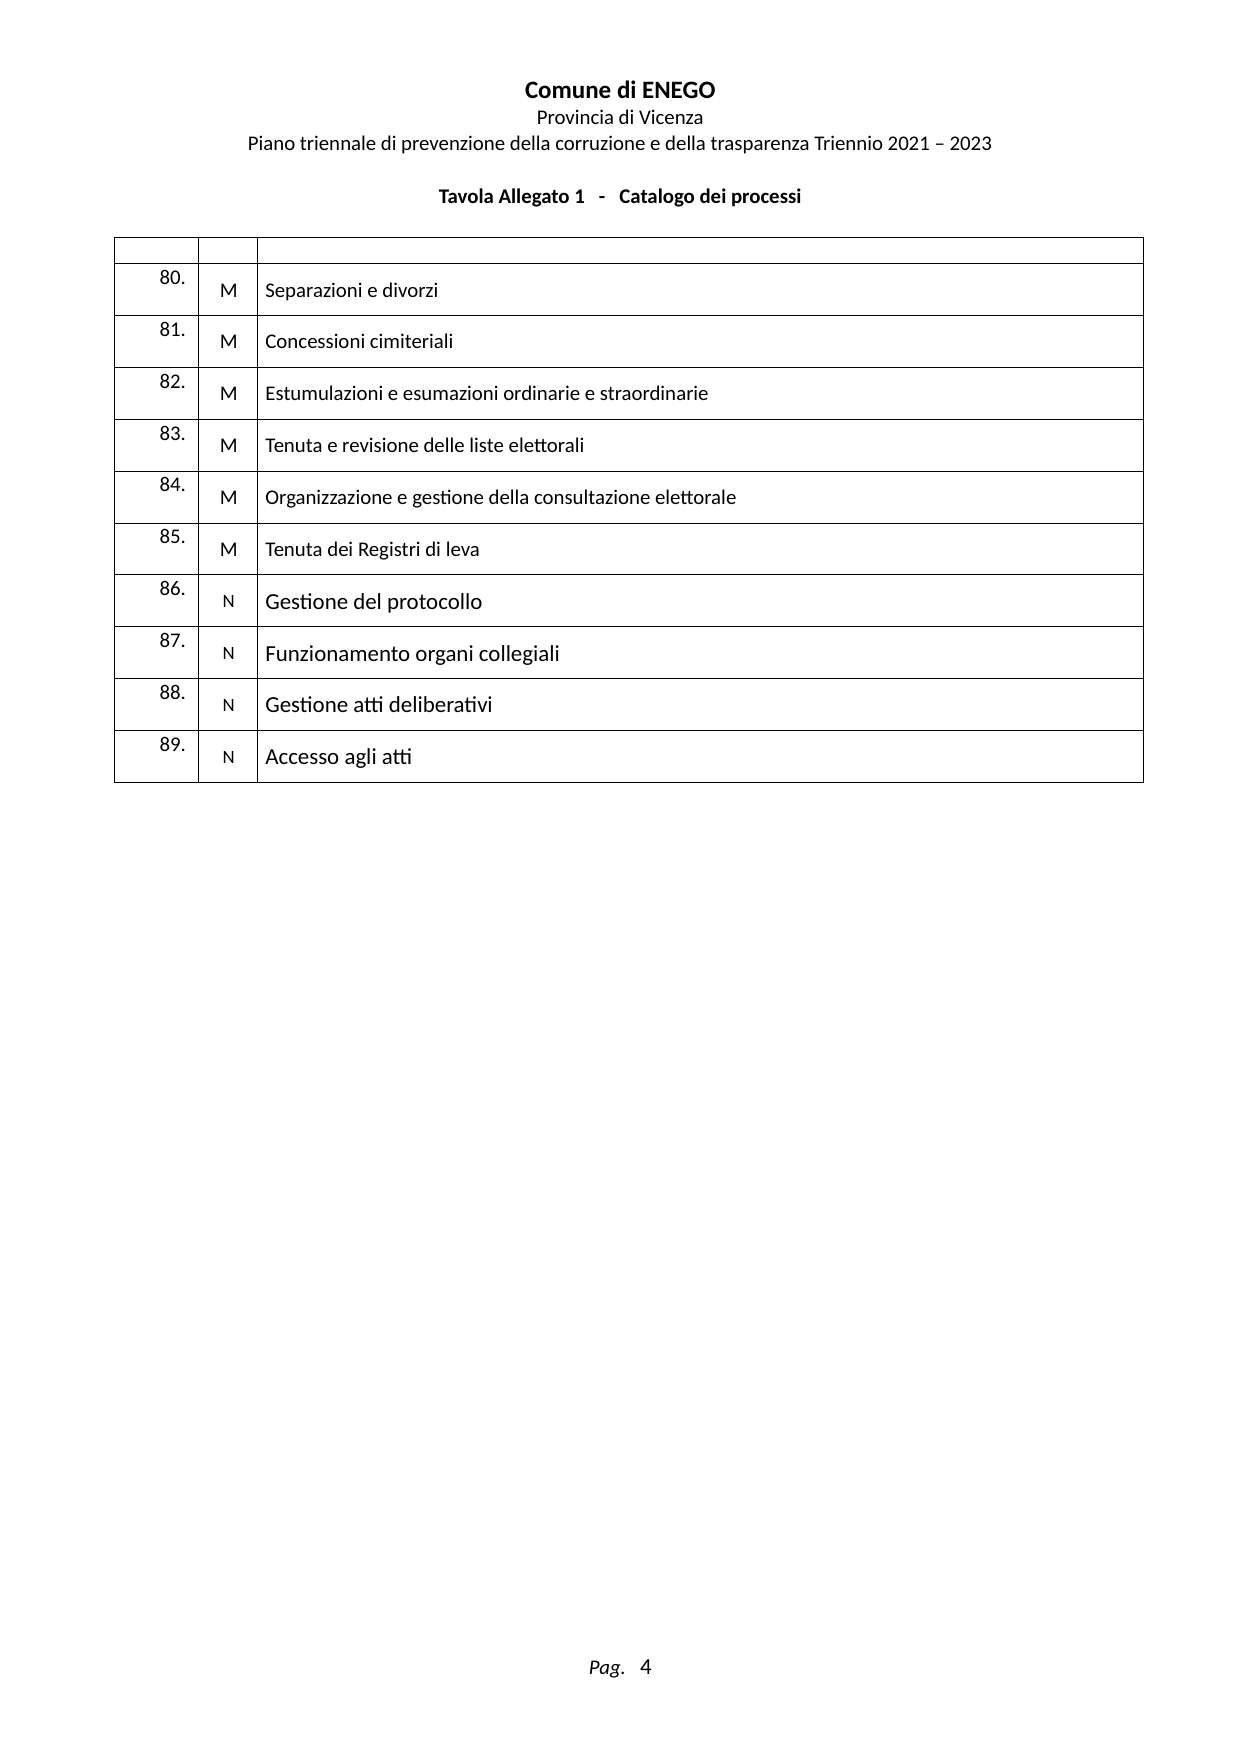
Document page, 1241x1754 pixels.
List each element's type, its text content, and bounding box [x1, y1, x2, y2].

table_cell M [199, 264, 257, 315]
table_cell M [199, 420, 257, 471]
table_cell Organizzazione e gestione della consultazione elettorale [258, 472, 1143, 522]
table_cell [115, 524, 198, 574]
table_cell Separazioni e divorzi [258, 264, 1143, 315]
table_cell [115, 264, 198, 315]
table_cell [115, 679, 198, 730]
table_cell [115, 420, 198, 471]
table_cell M [199, 472, 257, 522]
table_cell [115, 575, 198, 626]
table_cell N [199, 627, 257, 678]
table_cell M [199, 316, 257, 367]
table_cell [258, 238, 1143, 263]
table_cell Estumulazioni e esumazioni ordinarie e straordinarie [258, 368, 1143, 419]
table_cell [115, 627, 198, 678]
table_cell [199, 238, 257, 263]
table_cell [115, 731, 198, 782]
table_cell N [199, 679, 257, 730]
table_cell Funzionamento organi collegiali [258, 627, 1143, 678]
table_cell M [199, 524, 257, 574]
table_cell Accesso agli atti [258, 731, 1143, 782]
table_cell Concessioni cimiteriali [258, 316, 1143, 367]
table_cell Gestione atti deliberativi [258, 679, 1143, 730]
table_cell Tenuta e revisione delle liste elettorali [258, 420, 1143, 471]
table_cell N [199, 731, 257, 782]
table_cell [115, 472, 198, 522]
table_cell Tenuta dei Registri di leva [258, 524, 1143, 574]
table_cell [115, 238, 198, 263]
table_cell N [199, 575, 257, 626]
table_cell M [199, 368, 257, 419]
table_cell [115, 316, 198, 367]
table_cell Gestione del protocollo [258, 575, 1143, 626]
table_cell [115, 368, 198, 419]
